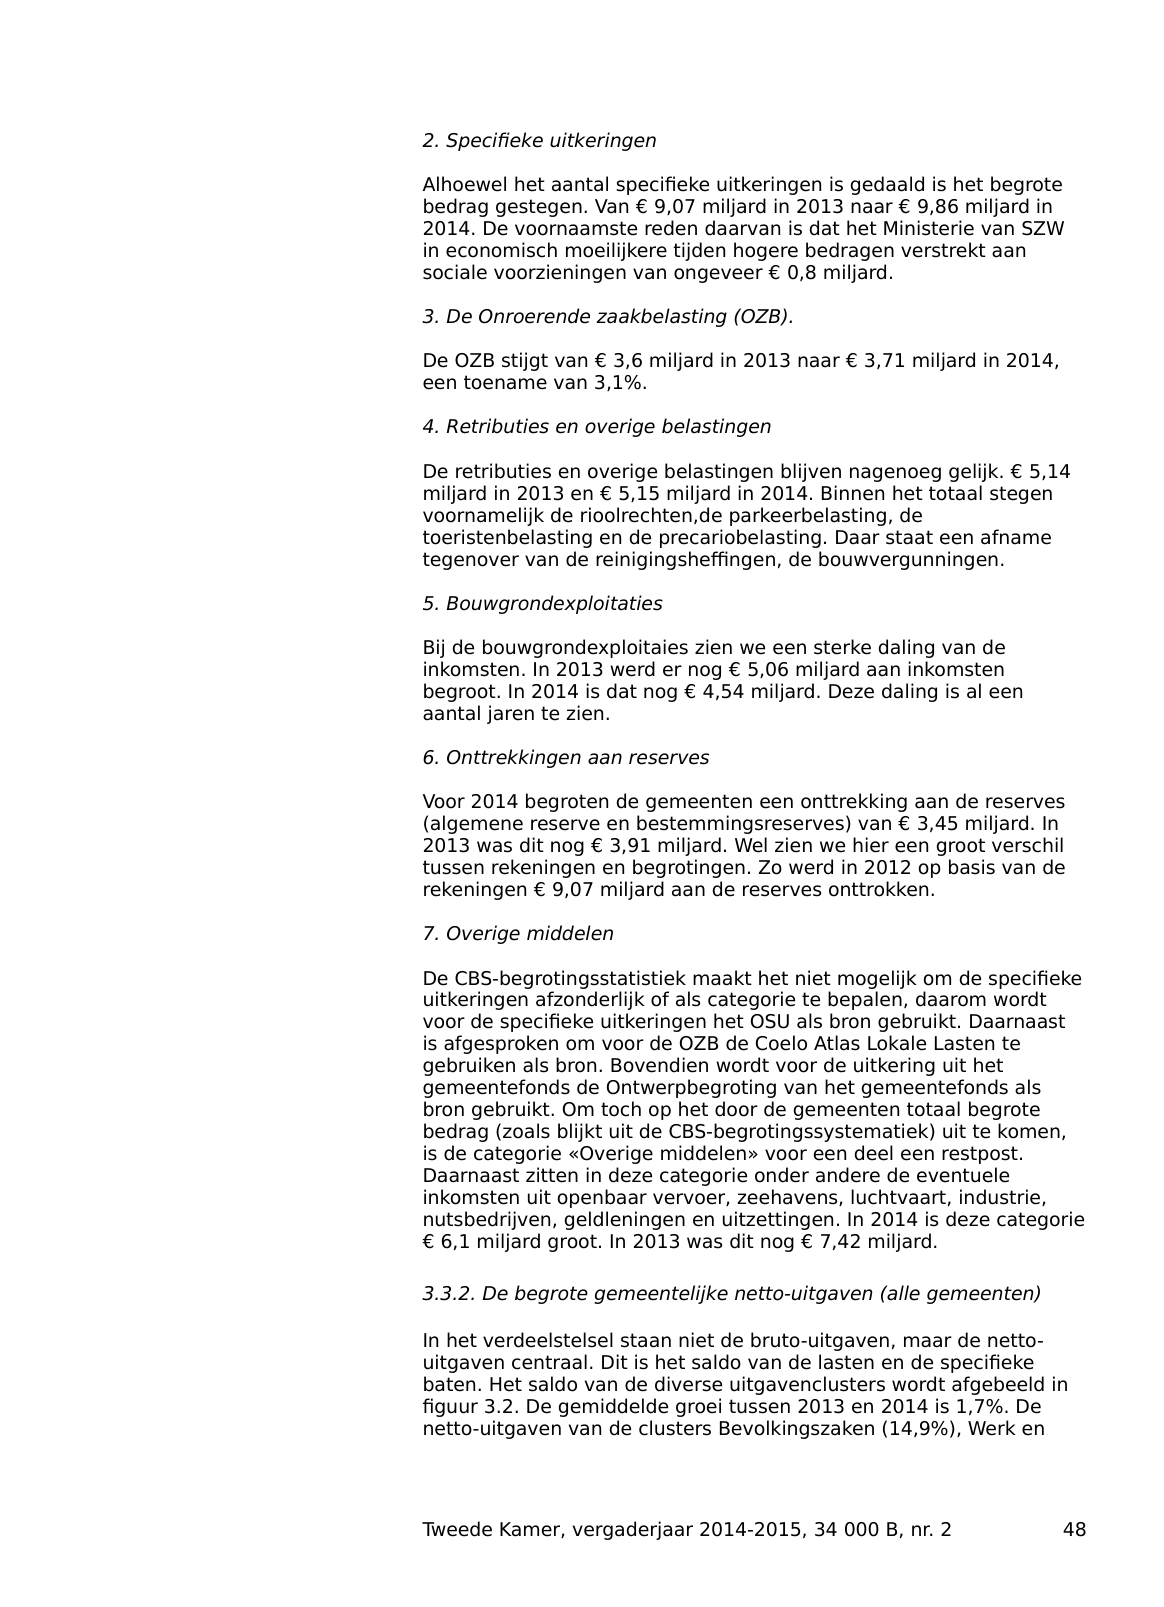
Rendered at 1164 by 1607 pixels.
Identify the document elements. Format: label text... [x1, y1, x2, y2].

subtitle 3. De Onroerende zaakbelasting (OZB). [422, 306, 1087, 328]
subtitle 6. Onttrekkingen aan reserves [422, 747, 1087, 769]
text In het verdeelstelsel staan niet de bruto-uitgaven, maar de netto-uitgaven centraal. Dit is het saldo van de lasten en de specifieke baten. Het saldo van de diverse uitgavenclusters wordt afgebeeld in figuur 3.2. De gemiddelde groei tussen 2013 en 2014 is 1,7%. De netto-uitgaven van de clusters Bevolkingszaken (14,9%), Werk en [422, 1330, 1087, 1440]
subtitle 4. Retributies en overige belastingen [422, 416, 1087, 438]
subtitle 2. Specifieke uitkeringen [422, 130, 1087, 152]
subtitle 3.3.2. De begrote gemeentelijke netto-uitgaven (alle gemeenten) [422, 1283, 1087, 1305]
text Voor 2014 begroten de gemeenten een onttrekking aan de reserves (algemene reserve en bestemmingsreserves) van € 3,45 miljard. In 2013 was dit nog € 3,91 miljard. Wel zien we hier een groot verschil tussen rekeningen en begrotingen. Zo werd in 2012 op basis van de rekeningen € 9,07 miljard aan de reserves onttrokken. [422, 791, 1087, 901]
text De OZB stijgt van € 3,6 miljard in 2013 naar € 3,71 miljard in 2014, een toename van 3,1%. [422, 350, 1087, 394]
text De CBS-begrotingsstatistiek maakt het niet mogelijk om de specifieke uitkeringen afzonderlijk of als categorie te bepalen, daarom wordt voor de specifieke uitkeringen het OSU als bron gebruikt. Daarnaast is afgesproken om voor de OZB de Coelo Atlas Lokale Lasten te gebruiken als bron. Bovendien wordt voor de uitkering uit het gemeentefonds de Ontwerpbegroting van het gemeentefonds als bron gebruikt. Om toch op het door de gemeenten totaal begrote bedrag (zoals blijkt uit de CBS-begrotingssystematiek) uit te komen, is de categorie «Overige middelen» voor een deel een restpost. Daarnaast zitten in deze categorie onder andere de eventuele inkomsten uit openbaar vervoer, zeehavens, luchtvaart, industrie, nutsbedrijven, geldleningen en uitzettingen. In 2014 is deze categorie € 6,1 miljard groot. In 2013 was dit nog € 7,42 miljard. [422, 967, 1087, 1253]
text Bij de bouwgrondexploitaies zien we een sterke daling van de inkomsten. In 2013 werd er nog € 5,06 miljard aan inkomsten begroot. In 2014 is dat nog € 4,54 miljard. Deze daling is al een aantal jaren te zien. [422, 637, 1087, 725]
text Alhoewel het aantal specifieke uitkeringen is gedaald is het begrote bedrag gestegen. Van € 9,07 miljard in 2013 naar € 9,86 miljard in 2014. De voornaamste reden daarvan is dat het Ministerie van SZW in economisch moeilijkere tijden hogere bedragen verstrekt aan sociale voorzieningen van ongeveer € 0,8 miljard. [422, 174, 1087, 284]
subtitle 7. Overige middelen [422, 923, 1087, 945]
text De retributies en overige belastingen blijven nagenoeg gelijk. € 5,14 miljard in 2013 en € 5,15 miljard in 2014. Binnen het totaal stegen voornamelijk de rioolrechten,de parkeerbelasting, de toeristenbelasting en de precariobelasting. Daar staat een afname tegenover van de reinigingsheffingen, de bouwvergunningen. [422, 461, 1087, 571]
subtitle 5. Bouwgrondexploitaties [422, 593, 1087, 615]
